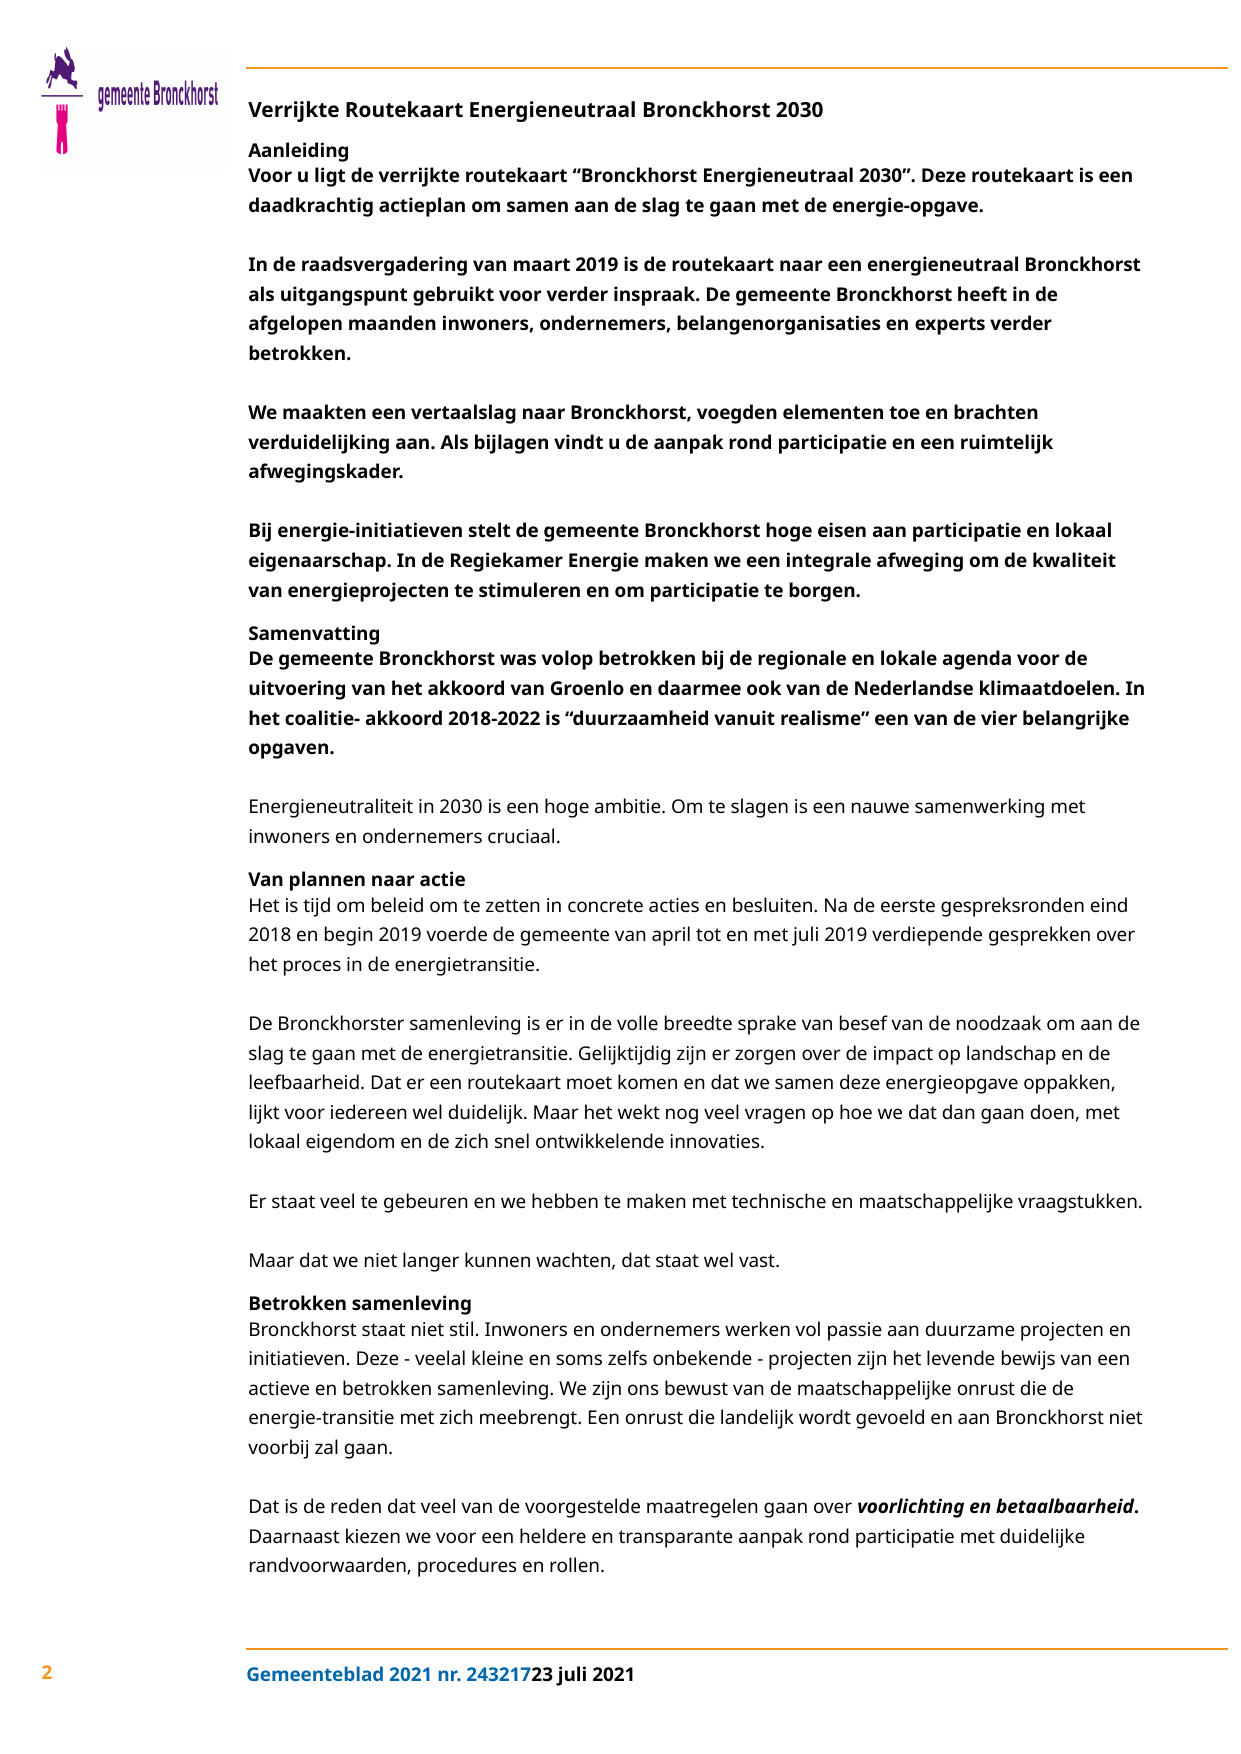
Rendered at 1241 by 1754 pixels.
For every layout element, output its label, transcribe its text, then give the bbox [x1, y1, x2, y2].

text Samenvatting [248, 620, 1152, 646]
text De gemeente Bronckhorst was volop betrokken bij de regionale en lokale agenda voor de uitvoering van het akkoord van Groenlo en daarmee ook van de Nederlandse klimaatdoelen. In het coalitie- akkoord 2018-2022 is “duurzaamheid vanuit realisme” een van de vier belangrijke opgaven. [248, 646, 1152, 760]
text Er staat veel te gebeuren en we hebben te maken met technische en maatschappelijke vraagstukken. [248, 1188, 1152, 1213]
text Betrokken samenleving [248, 1290, 1152, 1316]
text Energieneutraliteit in 2030 is een hoge ambitie. Om te slagen is een nauwe samenwerking met inwoners en ondernemers cruciaal. [248, 793, 1152, 849]
text Bij energie-initiatieven stelt de gemeente Bronckhorst hoge eisen aan participatie en lokaal eigenaarschap. In de Regiekamer Energie maken we een integrale afweging om de kwaliteit van energieprojecten te stimuleren en om participatie te borgen. [248, 518, 1152, 602]
picture [41, 47, 231, 172]
text Dat is de reden dat veel van de voorgestelde maatregelen gaan over voorlichting en betaalbaarheid. Daarnaast kiezen we voor een heldere en transparante aanpak rond participatie met duidelijke randvoorwaarden, procedures en rollen. [248, 1493, 1152, 1578]
text Aanleiding [248, 137, 1152, 163]
text Van plannen naar actie [248, 866, 1152, 892]
text Maar dat we niet langer kunnen wachten, dat staat wel vast. [248, 1247, 1152, 1273]
text Het is tijd om beleid om te zetten in concrete acties en besluiten. Na de eerste gespreksronden eind 2018 en begin 2019 voerde de gemeente van april tot en met juli 2019 verdiepende gesprekken over het proces in de energietransitie. [248, 892, 1152, 977]
text Bronckhorst staat niet stil. Inwoners en ondernemers werken vol passie aan duurzame projecten en initiatieven. Deze - veelal kleine en soms zelfs onbekende - projecten zijn het levende bewijs van een actieve en betrokken samenleving. We zijn ons bewust van de maatschappelijke onrust die de energie-transitie met zich meebrengt. Een onrust die landelijk wordt gevoeld en aan Bronckhorst niet voorbij zal gaan. [248, 1316, 1152, 1460]
text De Bronckhorster samenleving is er in de volle breedte sprake van besef van de noodzaak om aan de slag te gaan met de energietransitie. Gelijktijdig zijn er zorgen over de impact op landschap en de leefbaarheid. Dat er een routekaart moet komen en dat we samen deze energieopgave oppakken, lijkt voor iedereen wel duidelijk. Maar het wekt nog veel vragen op hoe we dat dan gaan doen, met lokaal eigendom en de zich snel ontwikkelende innovaties. [248, 1010, 1152, 1154]
text Voor u ligt de verrijkte routekaart “Bronckhorst Energieneutraal 2030”. Deze routekaart is een daadkrachtig actieplan om samen aan de slag te gaan met de energie-opgave. [248, 163, 1152, 218]
text We maakten een vertaalslag naar Bronckhorst, voegden elementen toe en brachten verduidelijking aan. Als bijlagen vindt u de aanpak rond participatie en een ruimtelijk afwegingskader. [248, 399, 1152, 484]
text Verrijkte Routekaart Energieneutraal Bronckhorst 2030 [248, 95, 1152, 123]
text In de raadsvergadering van maart 2019 is de routekaart naar een energieneutraal Bronckhorst als uitgangspunt gebruikt voor verder inspraak. De gemeente Bronckhorst heeft in de afgelopen maanden inwoners, ondernemers, belangenorganisaties en experts verder betrokken. [248, 251, 1152, 366]
